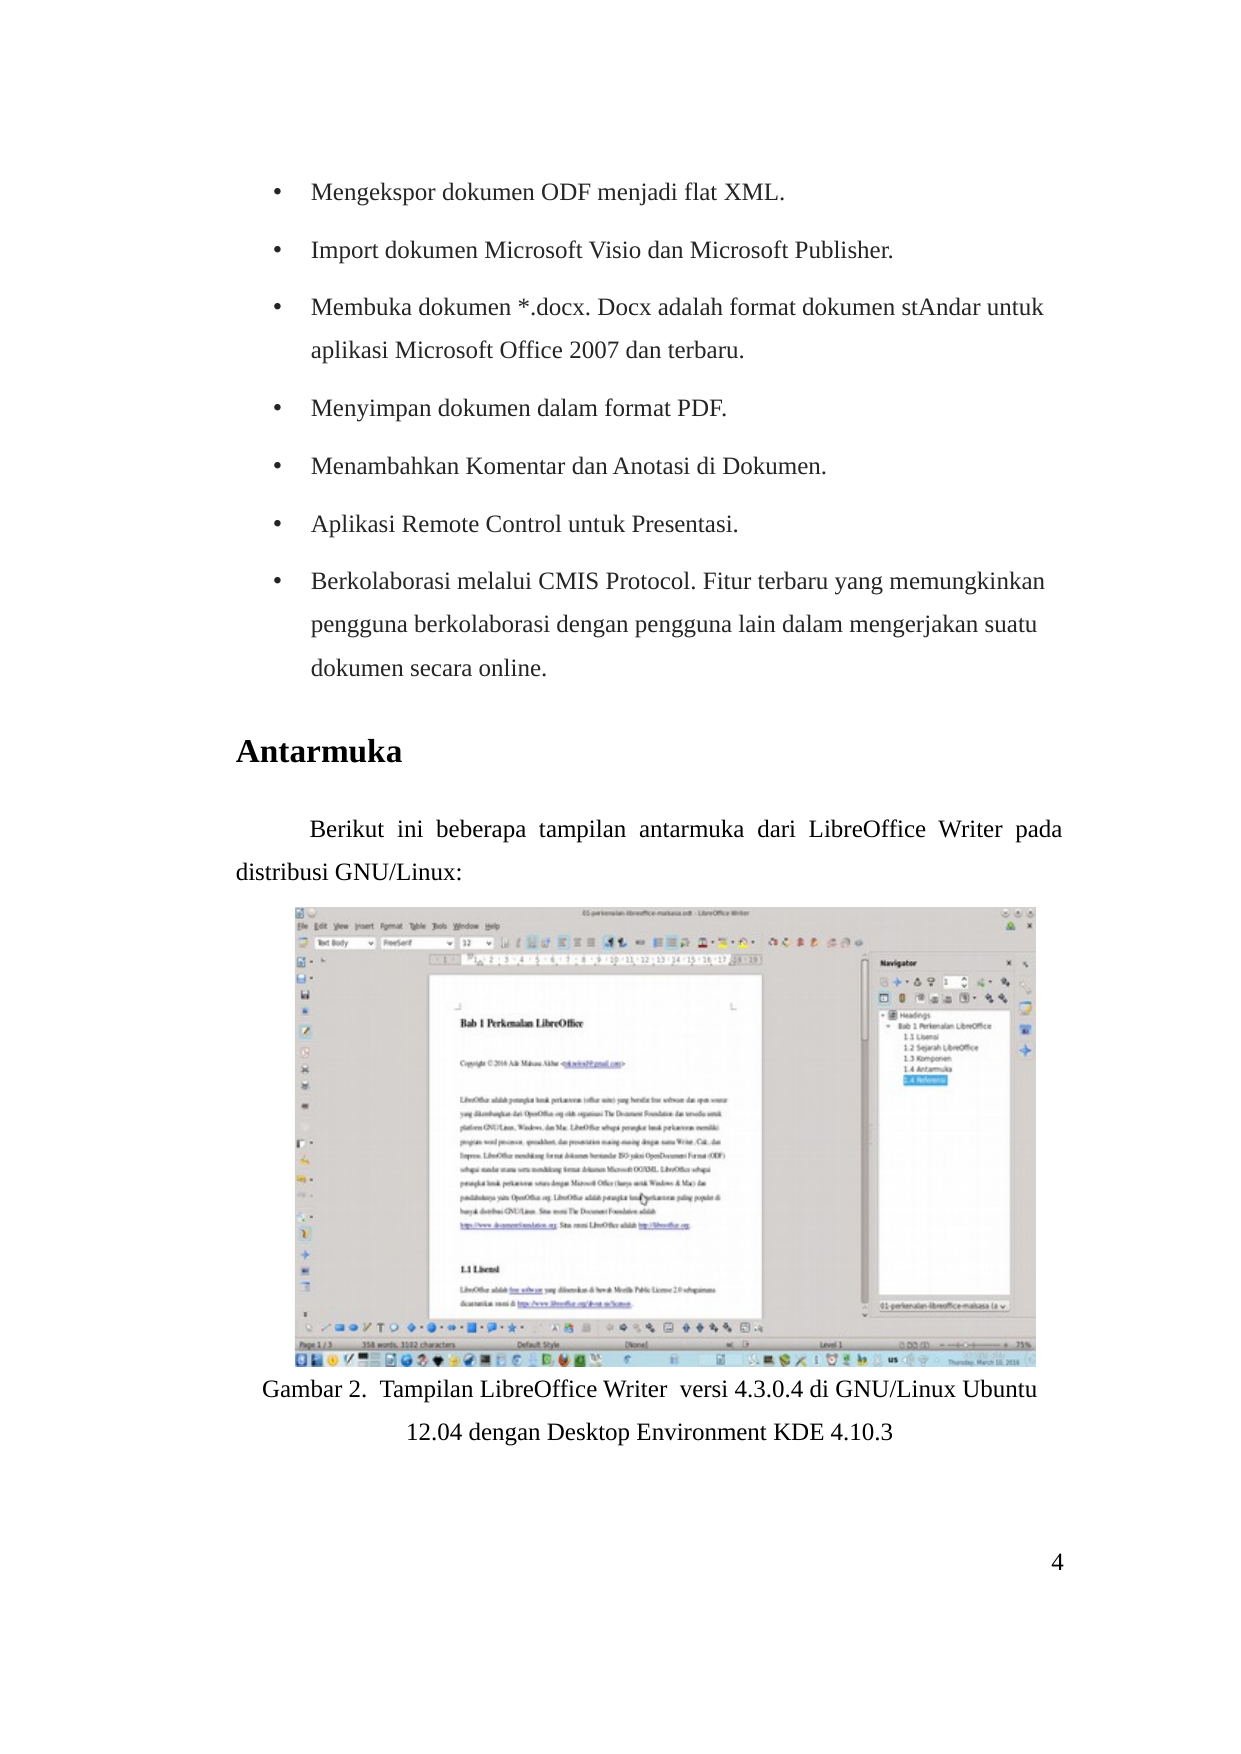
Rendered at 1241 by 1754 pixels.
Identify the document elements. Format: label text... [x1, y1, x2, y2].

text Gambar 2. Tampilan LibreOffice Writer versi 4.3.0.4 di GNU/Linux Ubuntu 12.04 dengan Desktop Environment KDE 4.10.3 [236, 1374, 1063, 1446]
list Membuka dokumen *.docx. Docx adalah format dokumen stAndar untuk aplikasi Microsoft Office 2007 dan terbaru. [273, 292, 1063, 364]
list Berkolaborasi melalui CMIS Protocol. Fitur terbaru yang memungkinkan pengguna berkolaborasi dengan pengguna lain dalam mengerjakan suatu dokumen secara online. [273, 566, 1063, 681]
list Mengekspor dokumen ODF menjadi flat XML. [273, 177, 1063, 206]
list Aplikasi Remote Control untuk Presentasi. [273, 509, 1063, 537]
list Import dokumen Microsoft Visio dan Microsoft Publisher. [273, 235, 1063, 263]
list Menambahkan Komentar dan Anotasi di Dokumen. [273, 451, 1063, 480]
list Menyimpan dokumen dalam format PDF. [273, 393, 1063, 422]
text Berikut ini beberapa tampilan antarmuka dari LibreOffice Writer pada distribusi GNU/Linux: [236, 814, 1063, 886]
picture [294, 907, 1036, 1367]
subtitle Antarmuka [236, 731, 1063, 769]
